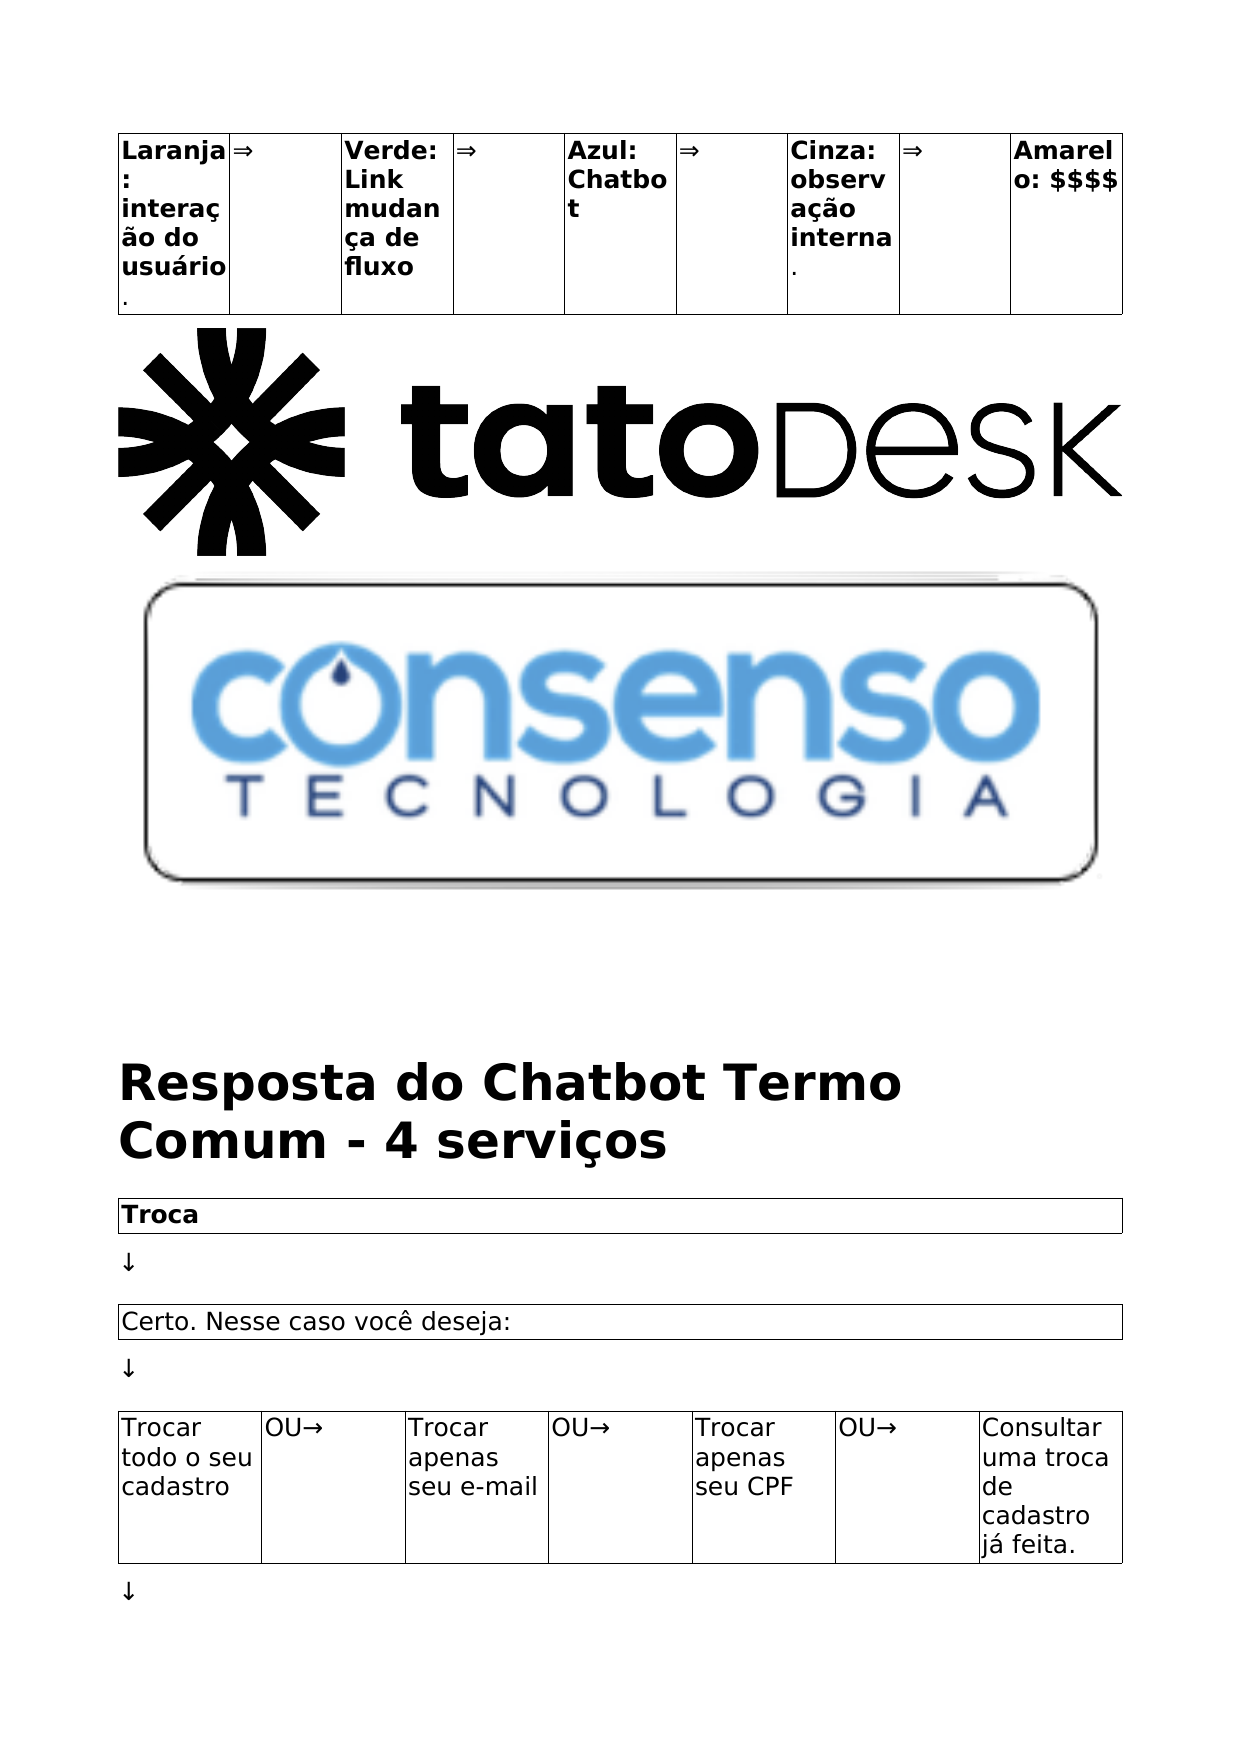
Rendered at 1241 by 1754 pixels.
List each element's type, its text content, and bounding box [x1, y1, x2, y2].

text ↓ [118, 1248, 1122, 1277]
table_header Amarelo: $$$$ [1011, 134, 1122, 314]
table_header Consultar uma troca de cadastro já feita. [980, 1412, 1122, 1562]
table_header Certo. Nesse caso você deseja: [119, 1305, 1122, 1339]
table_header ⇒ [454, 134, 564, 314]
table_header OU→ [262, 1412, 405, 1562]
table_header Laranja: interação do usuário. [119, 134, 229, 314]
table_header Azul: Chatbot [565, 134, 676, 314]
table_header Trocar apenas seu e-mail [406, 1412, 548, 1562]
table_header ⇒ [677, 134, 787, 314]
picture [118, 567, 1123, 917]
table_header Cinza: observação interna. [788, 134, 899, 314]
table_header Trocar apenas seu CPF [693, 1412, 835, 1562]
table_header OU→ [836, 1412, 979, 1562]
table_header Troca [119, 1199, 1122, 1233]
picture [118, 328, 1123, 556]
subtitle Resposta do Chatbot Termo Comum - 4 serviços [118, 1054, 1122, 1170]
table_header ⇒ [900, 134, 1010, 314]
table_header Trocar todo o seu cadastro [119, 1412, 261, 1562]
table_header ⇒ [230, 134, 341, 314]
table_header Verde: Link mudança de fluxo [342, 134, 453, 314]
text ↓ [118, 1354, 1122, 1383]
text ↓ [118, 1577, 1122, 1606]
table_header OU→ [549, 1412, 692, 1562]
